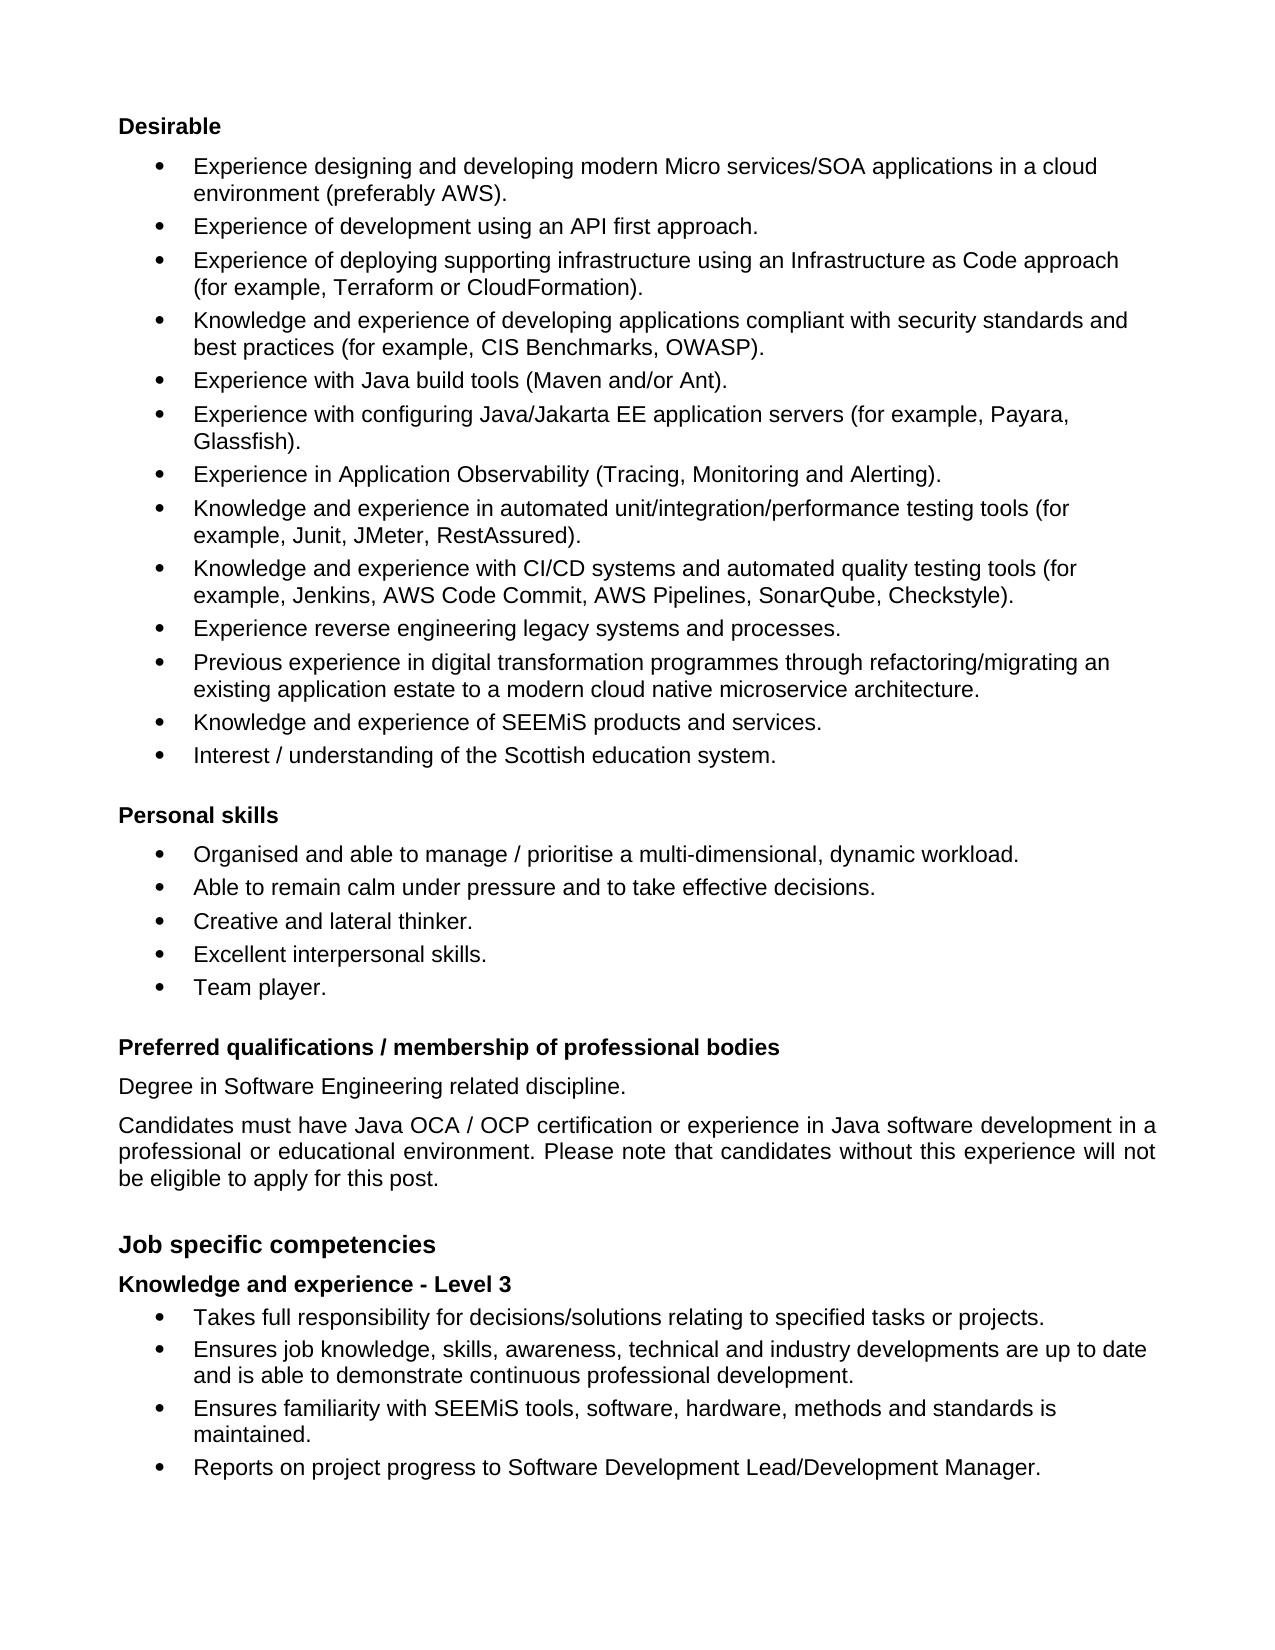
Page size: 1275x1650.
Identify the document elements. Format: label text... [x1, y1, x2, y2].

list Creative and lateral thinker. [156, 908, 1157, 934]
text Degree in Software Engineering related discipline. [92, 1073, 1157, 1099]
list Excellent interpersonal skills. [156, 941, 1157, 967]
text Personal skills [118, 802, 1157, 828]
list Reports on project progress to Software Development Lead/Development Manager. [156, 1454, 1157, 1480]
list Knowledge and experience with CI/CD systems and automated quality testing tools (for example, Jenkins, AWS Code Commit, AWS Pipelines, SonarQube, Checkstyle). [156, 555, 1157, 608]
list Organised and able to manage / prioritise a multi-dimensional, dynamic workload. [156, 841, 1157, 867]
text Desirable [118, 113, 1157, 140]
list Ensures job knowledge, skills, awareness, technical and industry developments are up to date and is able to demonstrate continuous professional development. [156, 1336, 1157, 1389]
list Experience of deploying supporting infrastructure using an Infrastructure as Code approach (for example, Terraform or CloudFormation). [156, 247, 1157, 300]
list Knowledge and experience of developing applications compliant with security standards and best practices (for example, CIS Benchmarks, OWASP). [156, 307, 1157, 361]
list Experience of development using an API first approach. [156, 213, 1157, 240]
list Ensures familiarity with SEEMiS tools, software, hardware, methods and standards is maintained. [156, 1395, 1157, 1448]
list Previous experience in digital transformation programmes through refactoring/migrating an existing application estate to a modern cloud native microservice architecture. [156, 649, 1157, 702]
text Candidates must have Java OCA / OCP certification or experience in Java software development in a professional or educational environment. Please note that candidates without this experience will not be eligible to apply for this post. [118, 1112, 1157, 1191]
list Experience designing and developing modern Micro services/SOA applications in a cloud environment (preferably AWS). [156, 153, 1157, 206]
list Knowledge and experience in automated unit/integration/performance testing tools (for example, Junit, JMeter, RestAssured). [156, 494, 1157, 548]
list Experience with configuring Java/Jakarta EE application servers (for example, Payara, Glassfish). [156, 401, 1157, 454]
list Able to remain calm under pressure and to take effective decisions. [156, 874, 1157, 901]
list Experience with Java build tools (Maven and/or Ant). [156, 367, 1157, 394]
text Knowledge and experience - Level 3 [118, 1271, 1157, 1297]
list Takes full responsibility for decisions/solutions relating to specified tasks or projects. [156, 1303, 1157, 1330]
list Interest / understanding of the Scottish education system. [156, 742, 1157, 769]
list Team player. [156, 974, 1157, 1001]
subtitle Job specific competencies [118, 1230, 1157, 1258]
list Experience in Application Observability (Tracing, Monitoring and Alerting). [156, 461, 1157, 488]
list Knowledge and experience of SEEMiS products and services. [156, 709, 1157, 736]
list Experience reverse engineering legacy systems and processes. [156, 615, 1157, 642]
text Preferred qualifications / membership of professional bodies [118, 1034, 1157, 1060]
